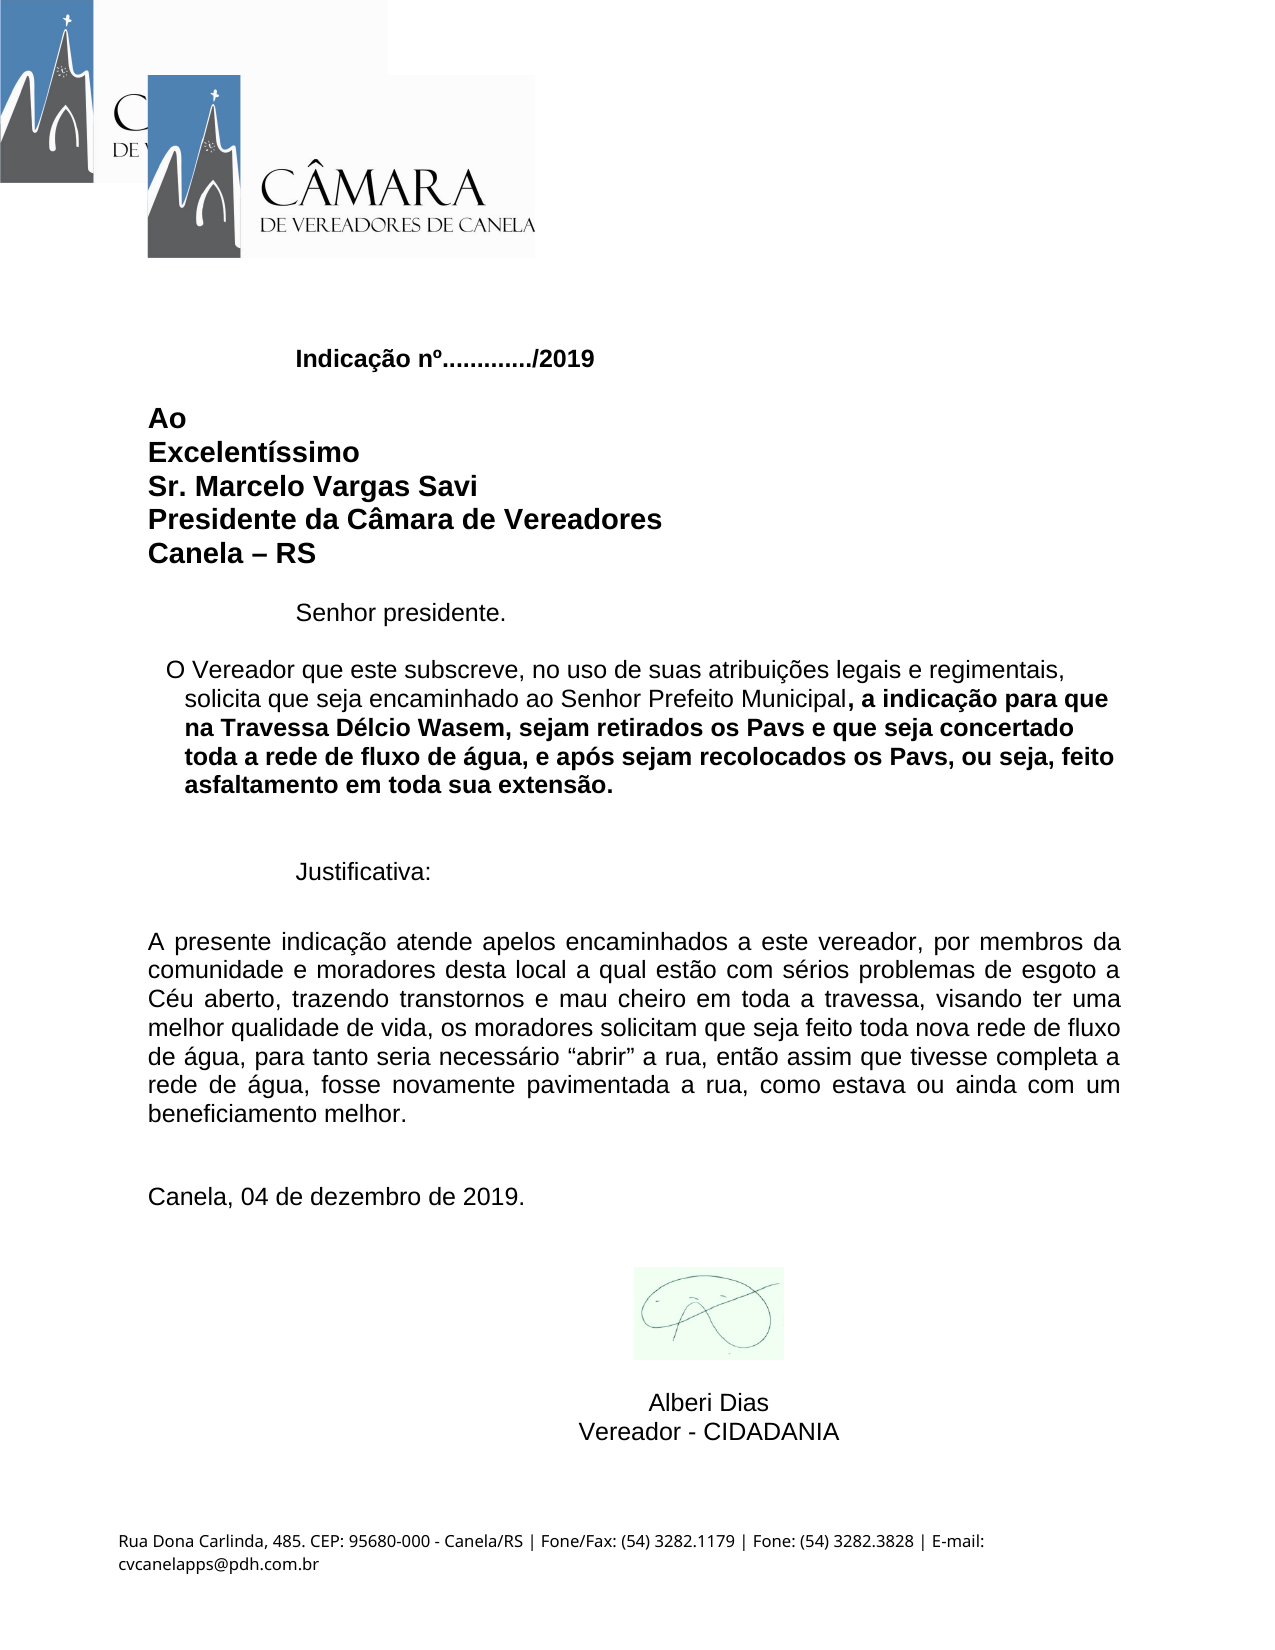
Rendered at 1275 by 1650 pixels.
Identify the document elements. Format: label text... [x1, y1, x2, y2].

text Alberi Dias [148, 1388, 1122, 1417]
text Presidente da Câmara de Vereadores [148, 502, 1122, 536]
text O Vereador que este subscreve, no uso de suas atribuições legais e regimentais, solicita que seja encaminhado ao Senhor Prefeito Municipal, a indicação para que na Travessa Délcio Wasem, sejam retirados os Pavs e que seja concertado toda a rede de fluxo de água, e após sejam recolocados os Pavs, ou seja, feito asfaltamento em toda sua extensão. [166, 656, 1120, 799]
text Vereador - CIDADANIA [148, 1417, 1122, 1446]
text Excelentíssimo [148, 435, 1122, 469]
text Sr. Marcelo Vargas Savi [148, 469, 1122, 502]
subtitle Indicação nº............./2019 [148, 344, 1122, 373]
text Ao [148, 402, 1122, 435]
picture [0, 0, 536, 258]
picture [633, 1267, 784, 1360]
text Canela – RS [148, 536, 1122, 569]
text A presente indicação atende apelos encaminhados a este vereador, por membros da comunidade e moradores desta local a qual estão com sérios problemas de esgoto a Céu aberto, trazendo transtornos e mau cheiro em toda a travessa, visando ter uma melhor qualidade de vida, os moradores solicitam que seja feito toda nova rede de fluxo de água, para tanto seria necessário “abrir” a rua, então assim que tivesse completa a rede de água, fosse novamente pavimentada a rua, como estava ou ainda com um beneficiamento melhor. [148, 927, 1122, 1128]
text Senhor presidente. [148, 598, 1122, 627]
text Justificativa: [295, 857, 1122, 886]
text Canela, 04 de dezembro de 2019. [148, 1182, 1122, 1211]
